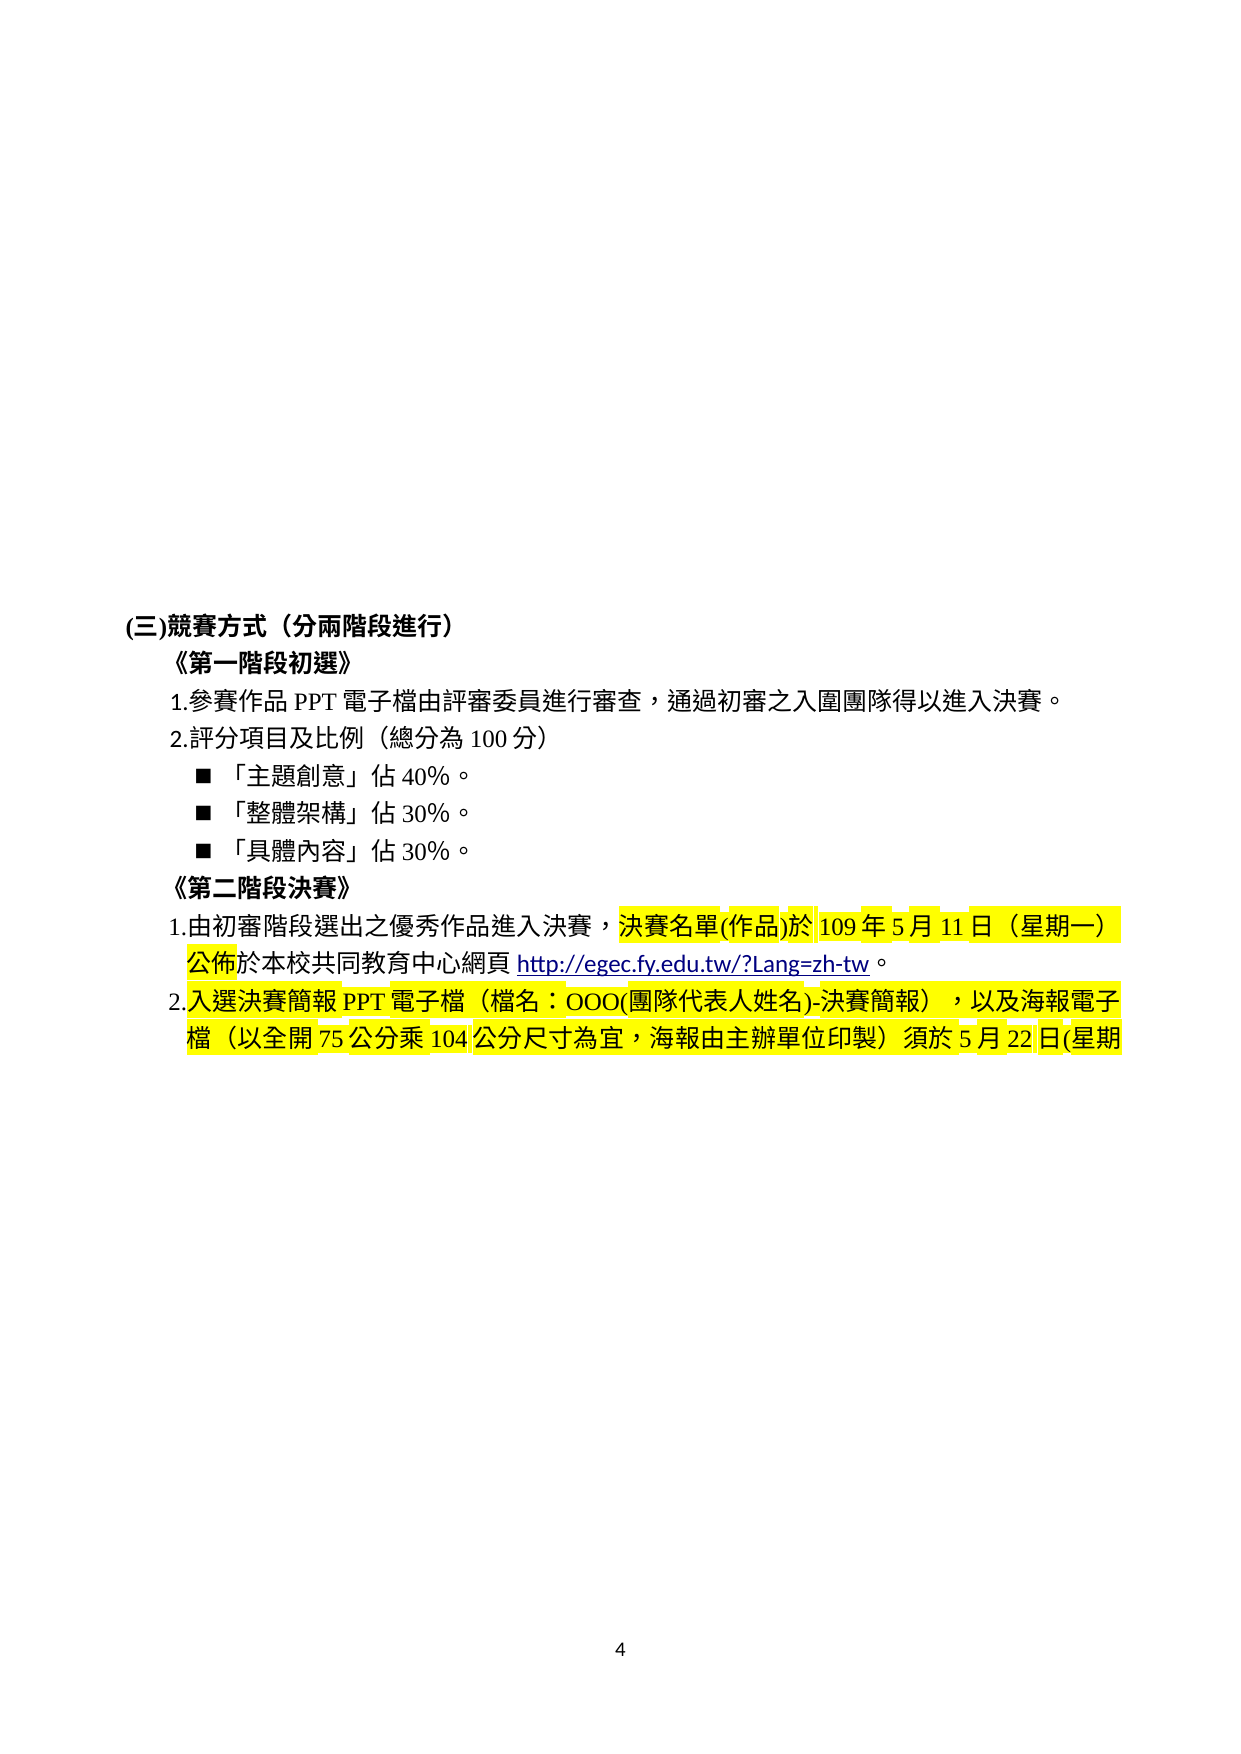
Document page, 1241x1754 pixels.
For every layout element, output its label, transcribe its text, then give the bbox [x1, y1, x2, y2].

text 2.入選決賽簡報PPT電子檔（檔名：OOO(團隊代表人姓名)-決賽簡報），以及海報電子檔（以全開75公分乘104公分尺寸為宜，海報由主辦單位印製）須於5月22日(星期 [168, 980, 1122, 1055]
text 1.由初審階段選出之優秀作品進入決賽，決賽名單(作品)於109年5月11日（星期一）公佈於本校共同教育中心網頁http://egec.fy.edu.tw/?Lang=zh-tw。 [168, 905, 1122, 980]
list 參賽作品PPT電子檔由評審委員進行審查，通過初審之入圍團隊得以進入決賽。 [169, 680, 1122, 718]
list 「具體內容」佔30％。 [194, 830, 1122, 868]
list 「整體架構」佔30％。 [194, 793, 1122, 830]
list 「主題創意」佔40％。 [194, 755, 1122, 793]
text 《第二階段決賽》 [118, 868, 1122, 905]
text 《第一階段初選》 [163, 643, 1122, 680]
list 評分項目及比例（總分為100分） [169, 718, 1122, 755]
text (三)競賽方式（分兩階段進行） [125, 605, 1122, 643]
